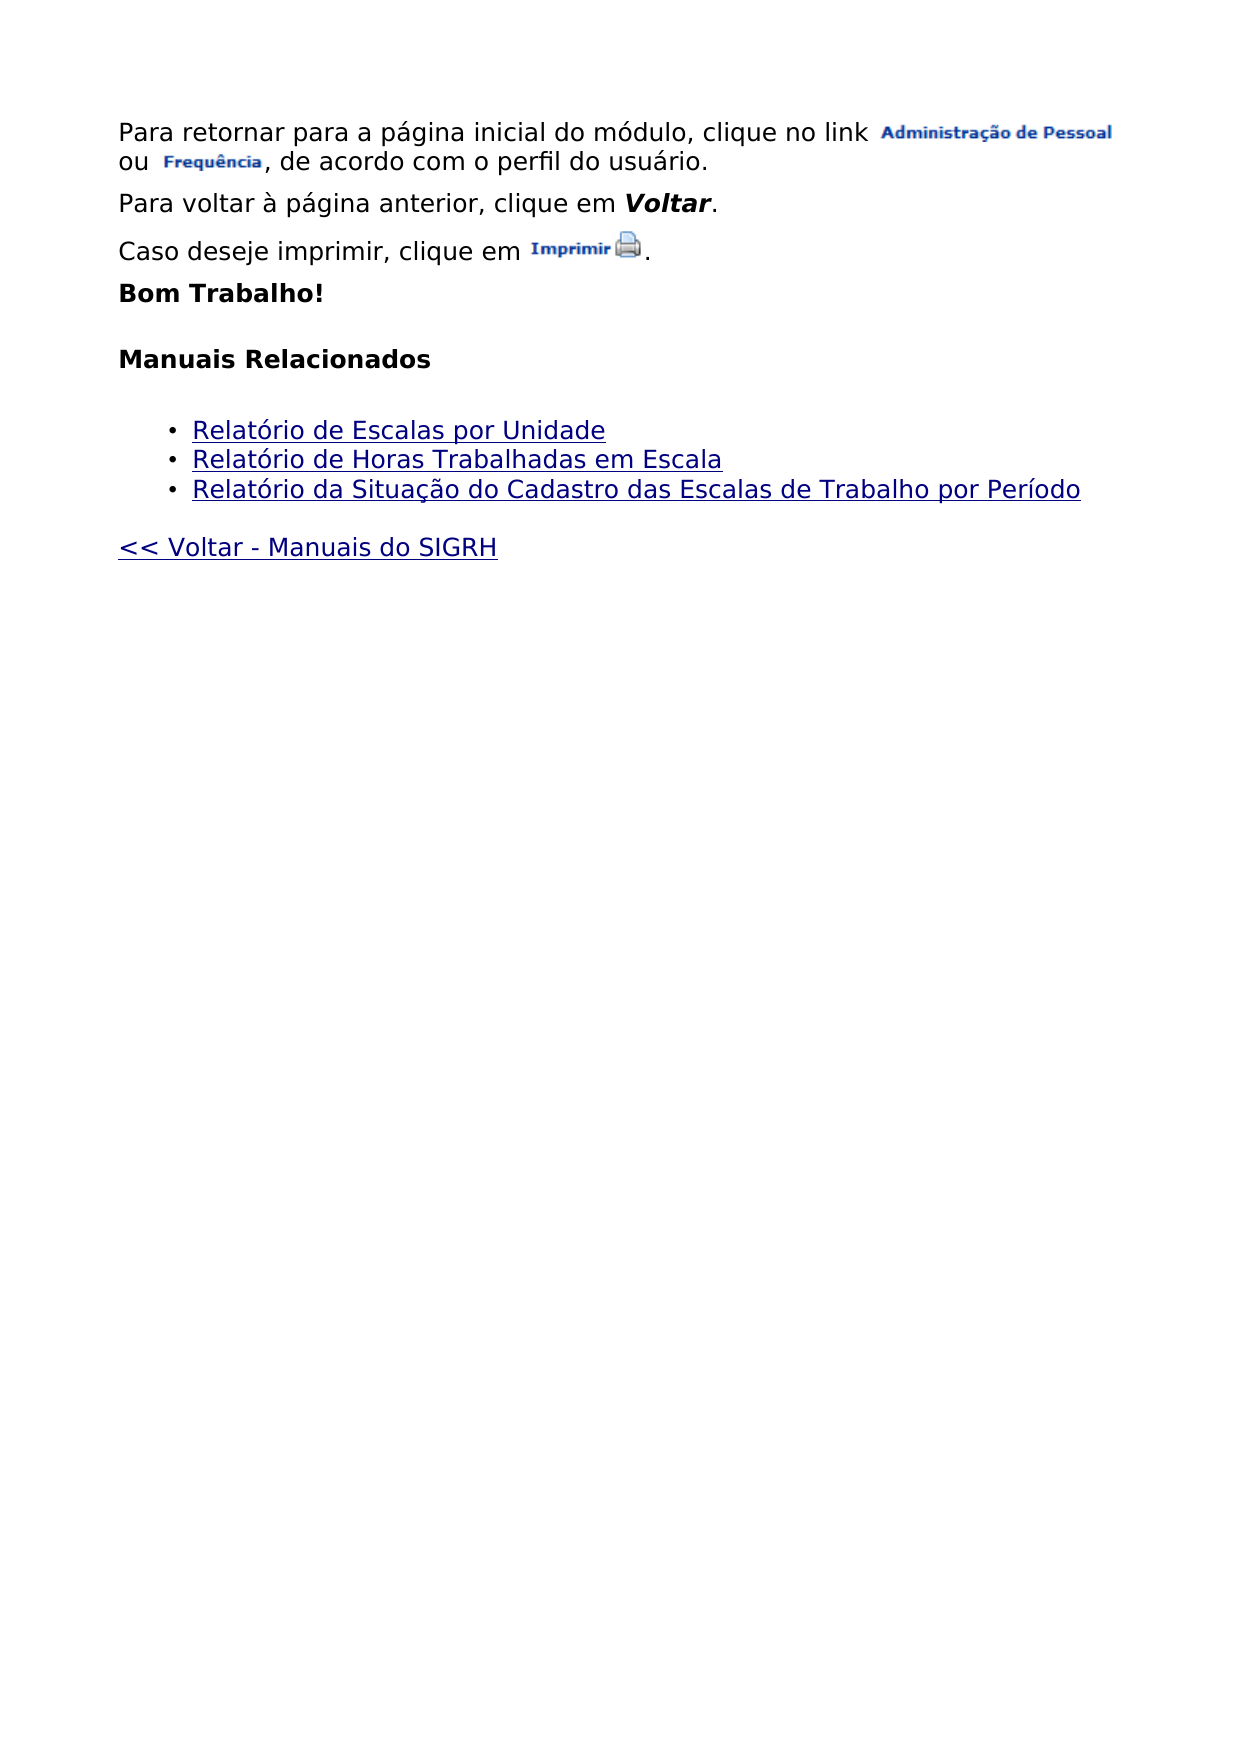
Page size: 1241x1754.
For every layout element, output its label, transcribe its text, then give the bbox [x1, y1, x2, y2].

picture [157, 153, 264, 171]
list Relatório de Escalas por Unidade [177, 417, 1122, 446]
text Bom Trabalho! [118, 279, 1122, 308]
text Caso deseje imprimir, clique em . [118, 231, 1122, 266]
subtitle Manuais Relacionados [118, 345, 1122, 374]
list Relatório da Situação do Cadastro das Escalas de Trabalho por Período [177, 475, 1122, 504]
picture [529, 230, 644, 261]
text Para retornar para a página inicial do módulo, clique no link ou , de acordo com o perfil do usuário. [118, 118, 1122, 176]
list Relatório de Horas Trabalhadas em Escala [177, 446, 1122, 475]
picture [876, 122, 1115, 142]
text Para voltar à página anterior, clique em Voltar. [118, 189, 1122, 218]
text << Voltar - Manuais do SIGRH [118, 533, 1122, 563]
